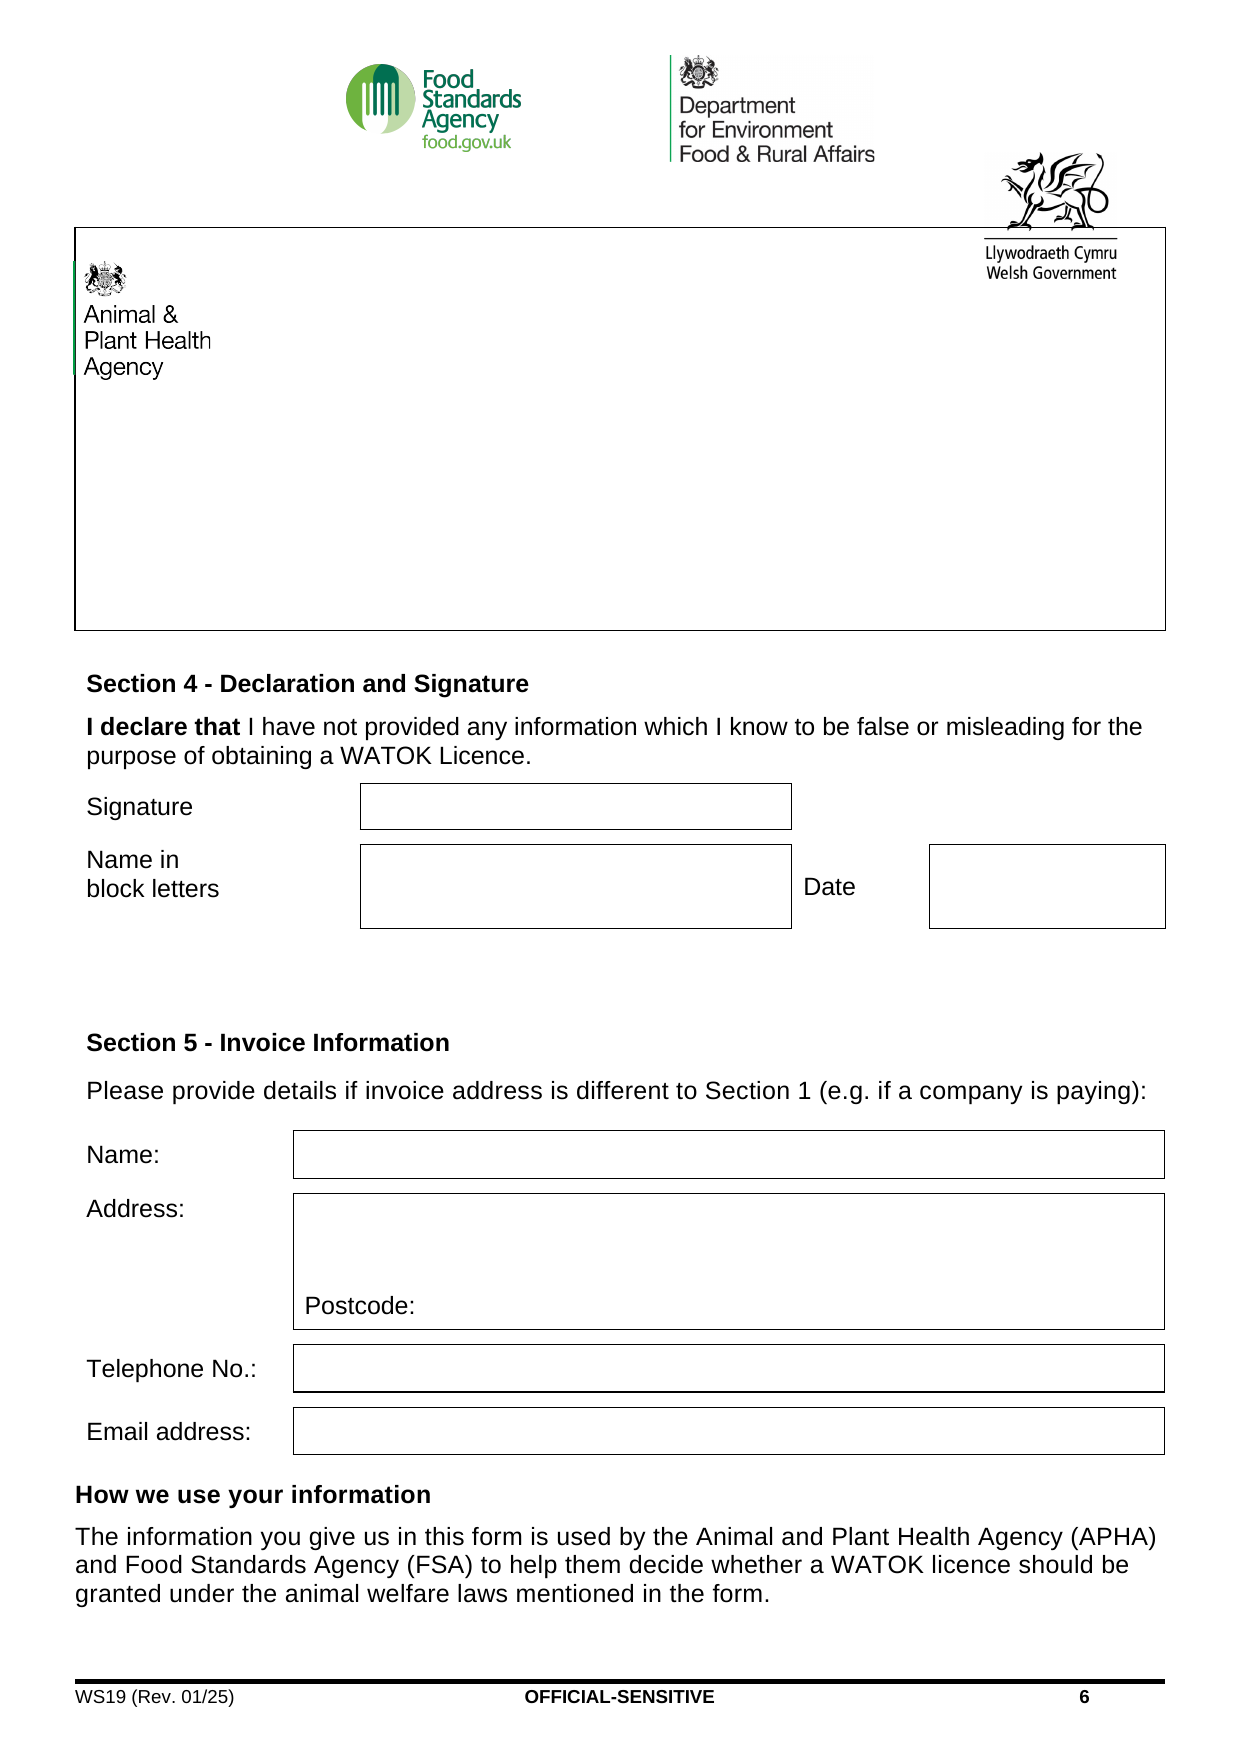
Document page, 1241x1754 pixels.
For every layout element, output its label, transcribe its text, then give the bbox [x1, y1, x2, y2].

table_cell I declare that I have not provided any information which I know to be false or misleading for the purpose of obtaining a WATOK Licence. [75, 712, 1165, 773]
table_header Section 5 - Invoice Information [75, 965, 1164, 1069]
table_cell [361, 845, 791, 928]
table_cell [75, 829, 1165, 844]
table_cell [75, 928, 1165, 938]
table_cell Address: [75, 1193, 293, 1329]
table_cell [75, 1329, 293, 1344]
table_cell [75, 698, 1165, 712]
text The information you give us in this form is used by the Animal and Plant Health Agency (APHA) and Food Standards Agency (FSA) to help them decide whether a WATOK licence should be granted under the animal welfare laws mentioned in the form. [75, 1521, 1165, 1608]
table_cell Date [792, 844, 929, 928]
table_cell [294, 1408, 1164, 1454]
table_cell [792, 783, 930, 829]
table_cell [75, 1391, 293, 1407]
table_cell [75, 1178, 293, 1193]
table_cell [294, 1194, 1164, 1281]
table_cell Section 4 - Declaration and Signature [75, 631, 1165, 697]
table_cell [75, 1116, 1164, 1130]
table_cell [293, 1179, 1164, 1193]
table_cell Telephone No.: [75, 1344, 293, 1391]
table_cell [294, 1131, 1164, 1177]
table_cell [930, 783, 1165, 829]
table_cell Please provide details if invoice address is different to Section 1 (e.g. if a company is paying): [75, 1069, 1164, 1116]
table_cell [293, 1393, 1164, 1407]
table_cell [75, 774, 1165, 783]
table_cell [293, 1330, 1164, 1344]
table_cell Postcode: [294, 1281, 1164, 1329]
table_cell Signature [75, 783, 360, 829]
table_cell [930, 845, 1165, 928]
table_cell [76, 228, 1165, 630]
table_cell [361, 784, 791, 829]
table_cell [294, 1345, 1164, 1391]
table_cell Name in block letters [75, 844, 360, 928]
table_cell Email address: [75, 1407, 293, 1454]
text How we use your information [75, 1480, 1165, 1509]
table_cell Name: [75, 1130, 293, 1177]
